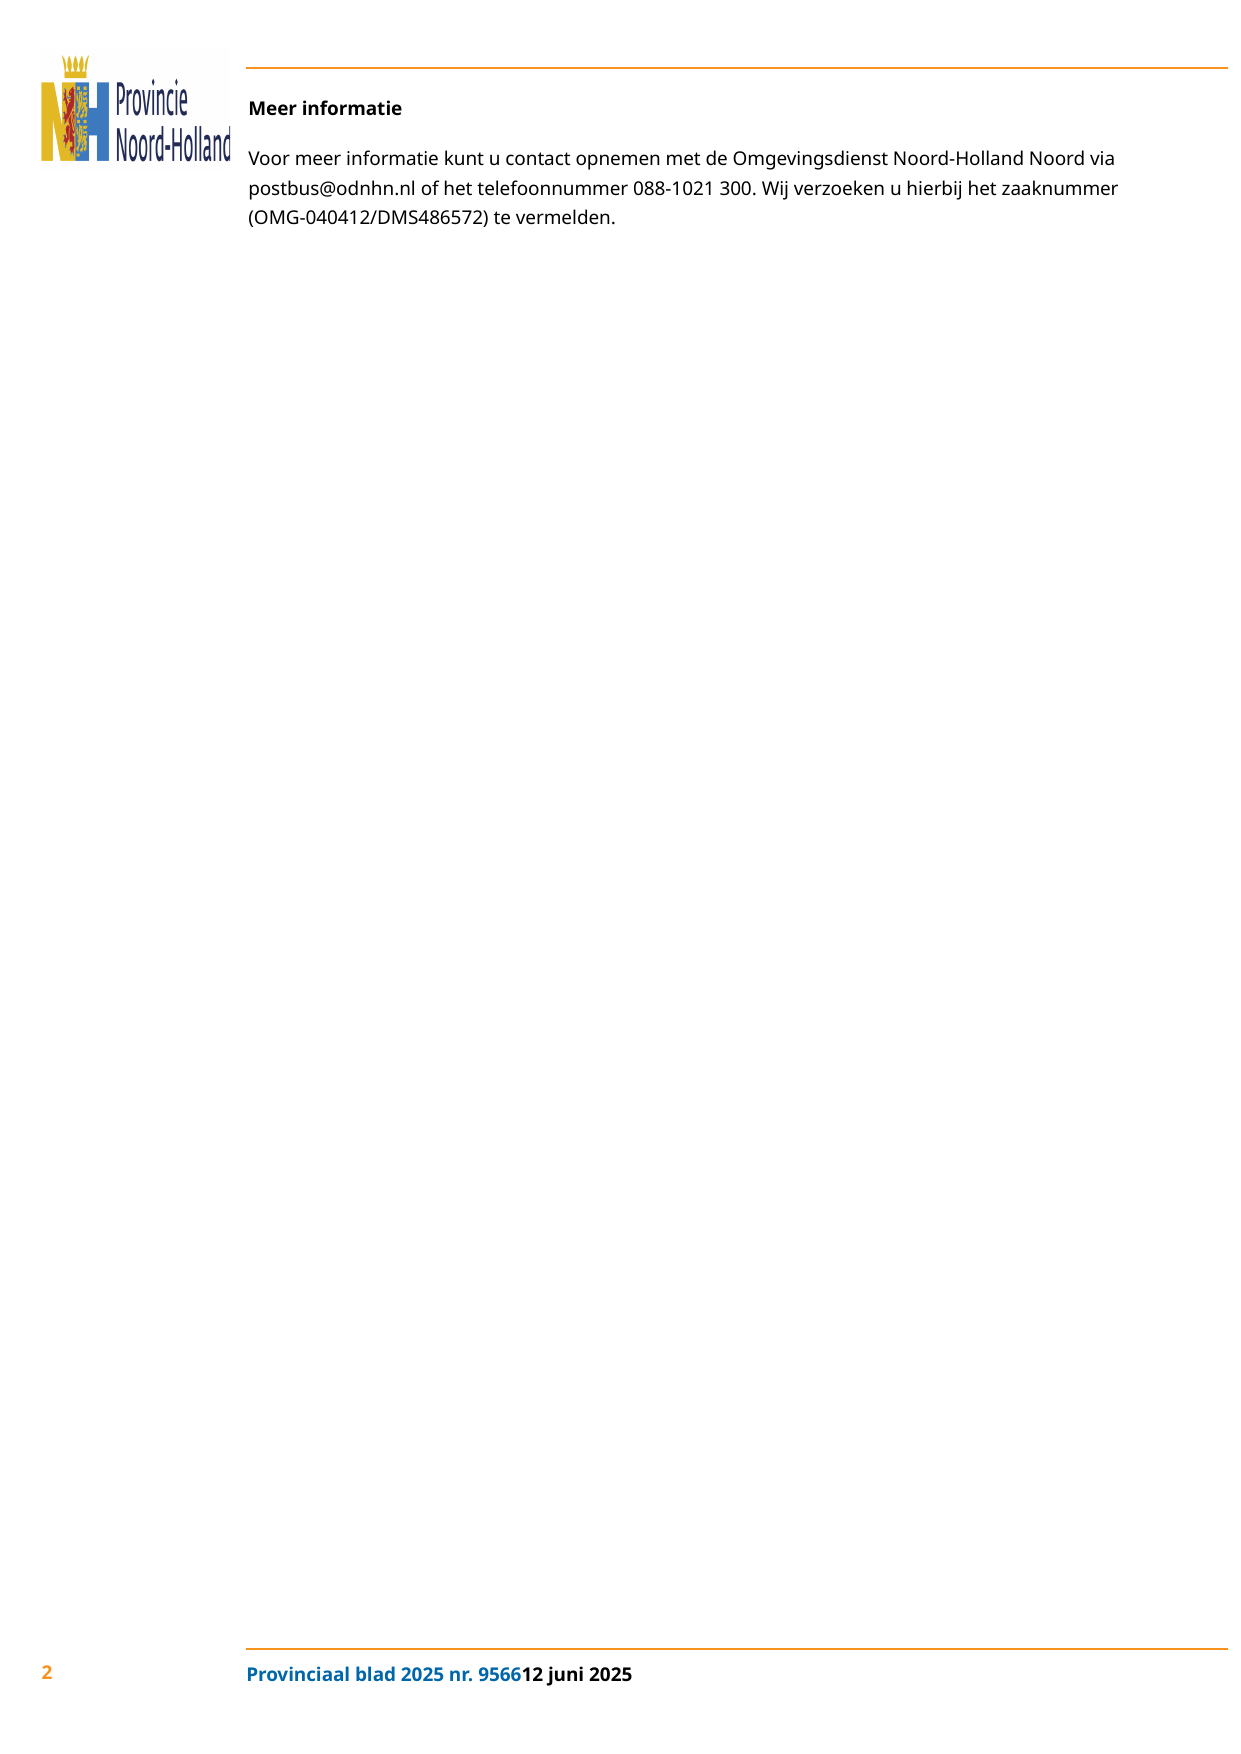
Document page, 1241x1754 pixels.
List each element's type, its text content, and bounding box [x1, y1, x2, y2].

text Voor meer informatie kunt u contact opnemen met de Omgevingsdienst Noord-Holland Noord via postbus@odnhn.nl of het telefoonnummer 088-1021 300. Wij verzoeken u hierbij het zaaknummer (OMG-040412/DMS486572) te vermelden. [248, 145, 1152, 230]
text Meer informatie [248, 95, 1152, 121]
picture [41, 47, 231, 172]
